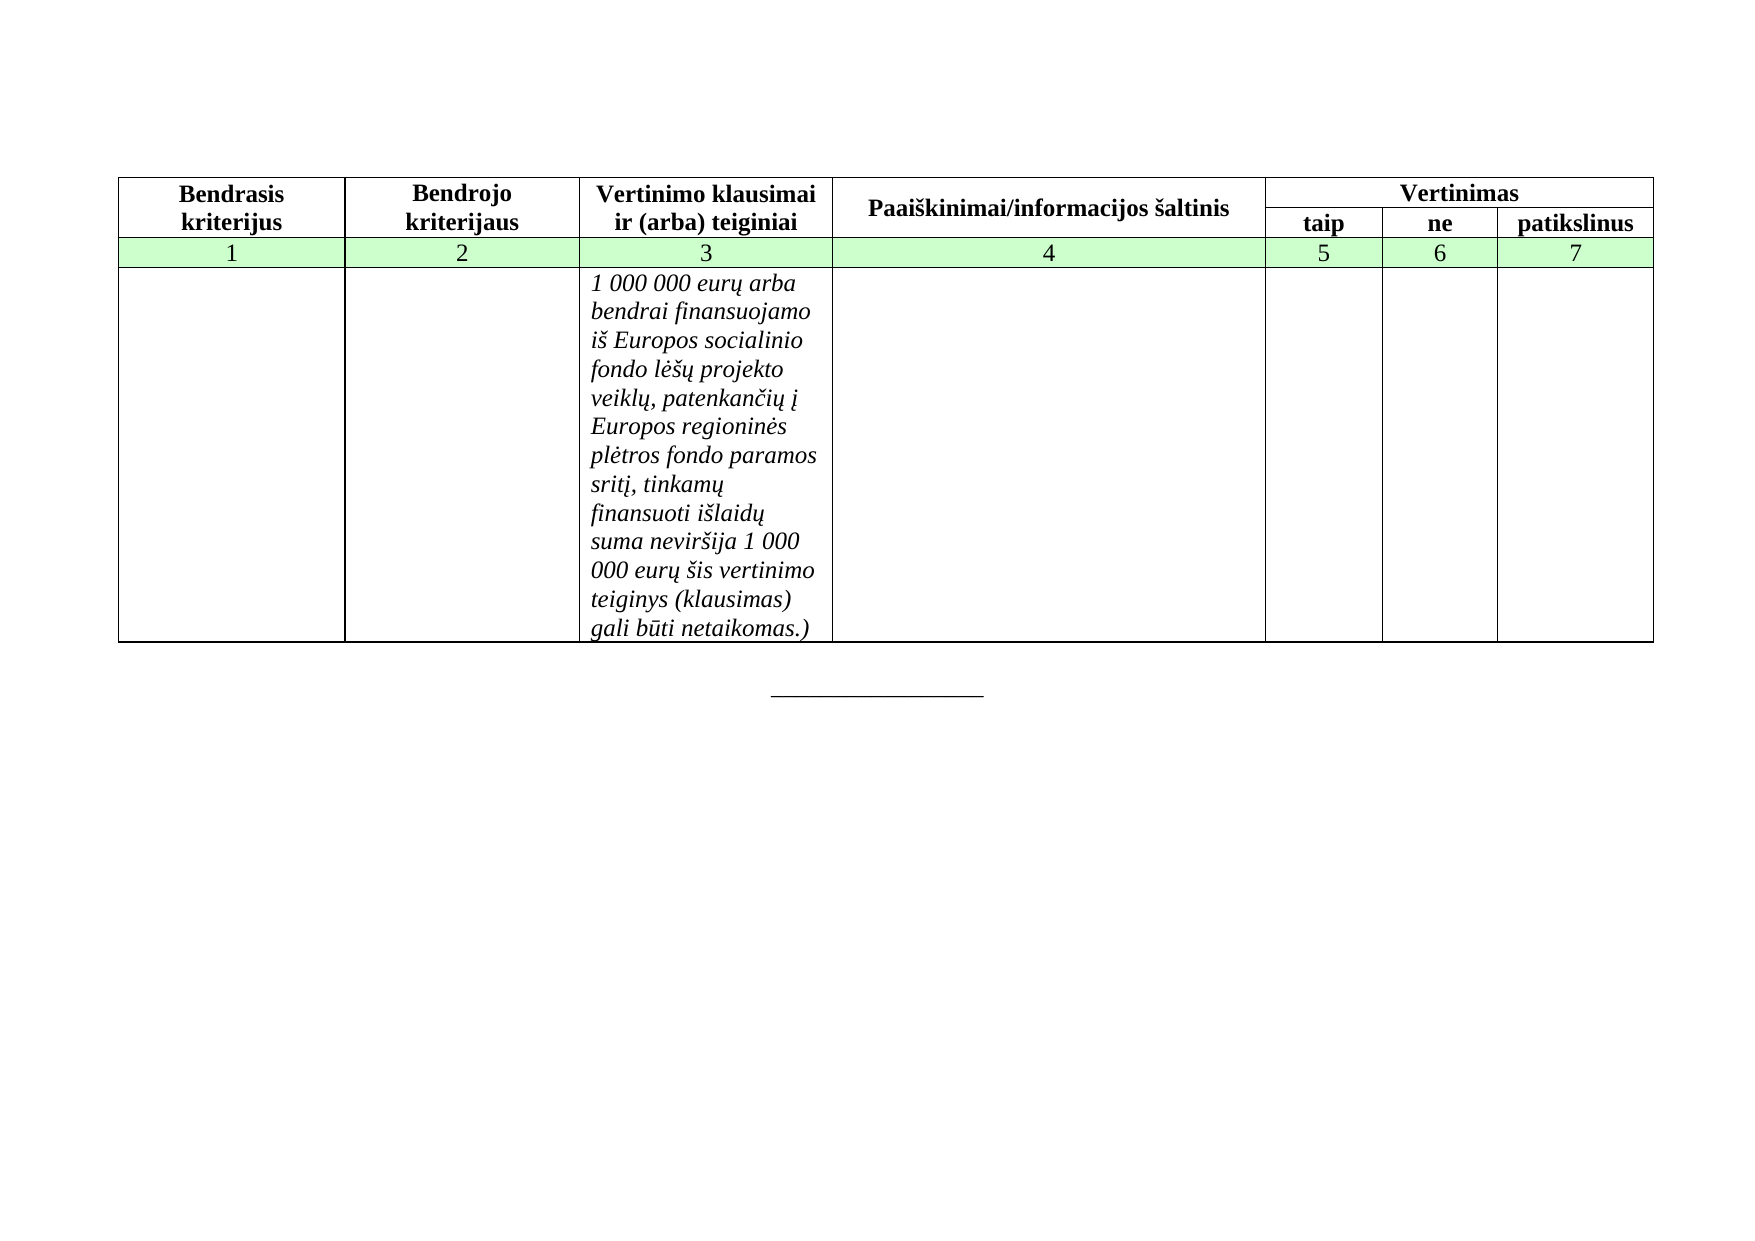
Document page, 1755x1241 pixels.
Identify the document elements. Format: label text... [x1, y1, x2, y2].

table_cell [1266, 268, 1382, 641]
table_cell ne [1383, 208, 1497, 237]
table_cell patikslinus [1498, 208, 1653, 237]
table_cell 2 [346, 238, 579, 267]
table_cell taip [1266, 208, 1382, 237]
table_cell [833, 268, 1265, 641]
table_cell 1 [119, 238, 344, 267]
table_cell [346, 268, 579, 641]
table_cell 5 [1266, 238, 1382, 267]
table_header Paaiškinimai/informacijos šaltinis [833, 178, 1265, 237]
table_header Vertinimas [1266, 178, 1653, 207]
text _________________ [118, 671, 1636, 700]
table_cell 6 [1383, 238, 1497, 267]
table_cell [1498, 268, 1653, 641]
table_cell 1 000 000 eurų arba bendrai finansuojamo iš Europos socialinio fondo lėšų projekto veiklų, patenkančių į Europos regioninės plėtros fondo paramos sritį, tinkamų finansuoti išlaidų suma neviršija 1 000 000 eurų šis vertinimo teiginys (klausimas) gali būti netaikomas.) [580, 268, 832, 641]
table_cell 3 [580, 238, 832, 267]
table_cell 7 [1498, 238, 1653, 267]
table_cell [119, 268, 344, 641]
table_cell 4 [833, 238, 1265, 267]
table_cell [1383, 268, 1497, 641]
table_header Vertinimo klausimai ir (arba) teiginiai [580, 178, 832, 237]
table_header Bendrojo kriterijaus vertinimo aspektai [346, 178, 579, 237]
table_header Bendrasis kriterijus [119, 178, 344, 237]
